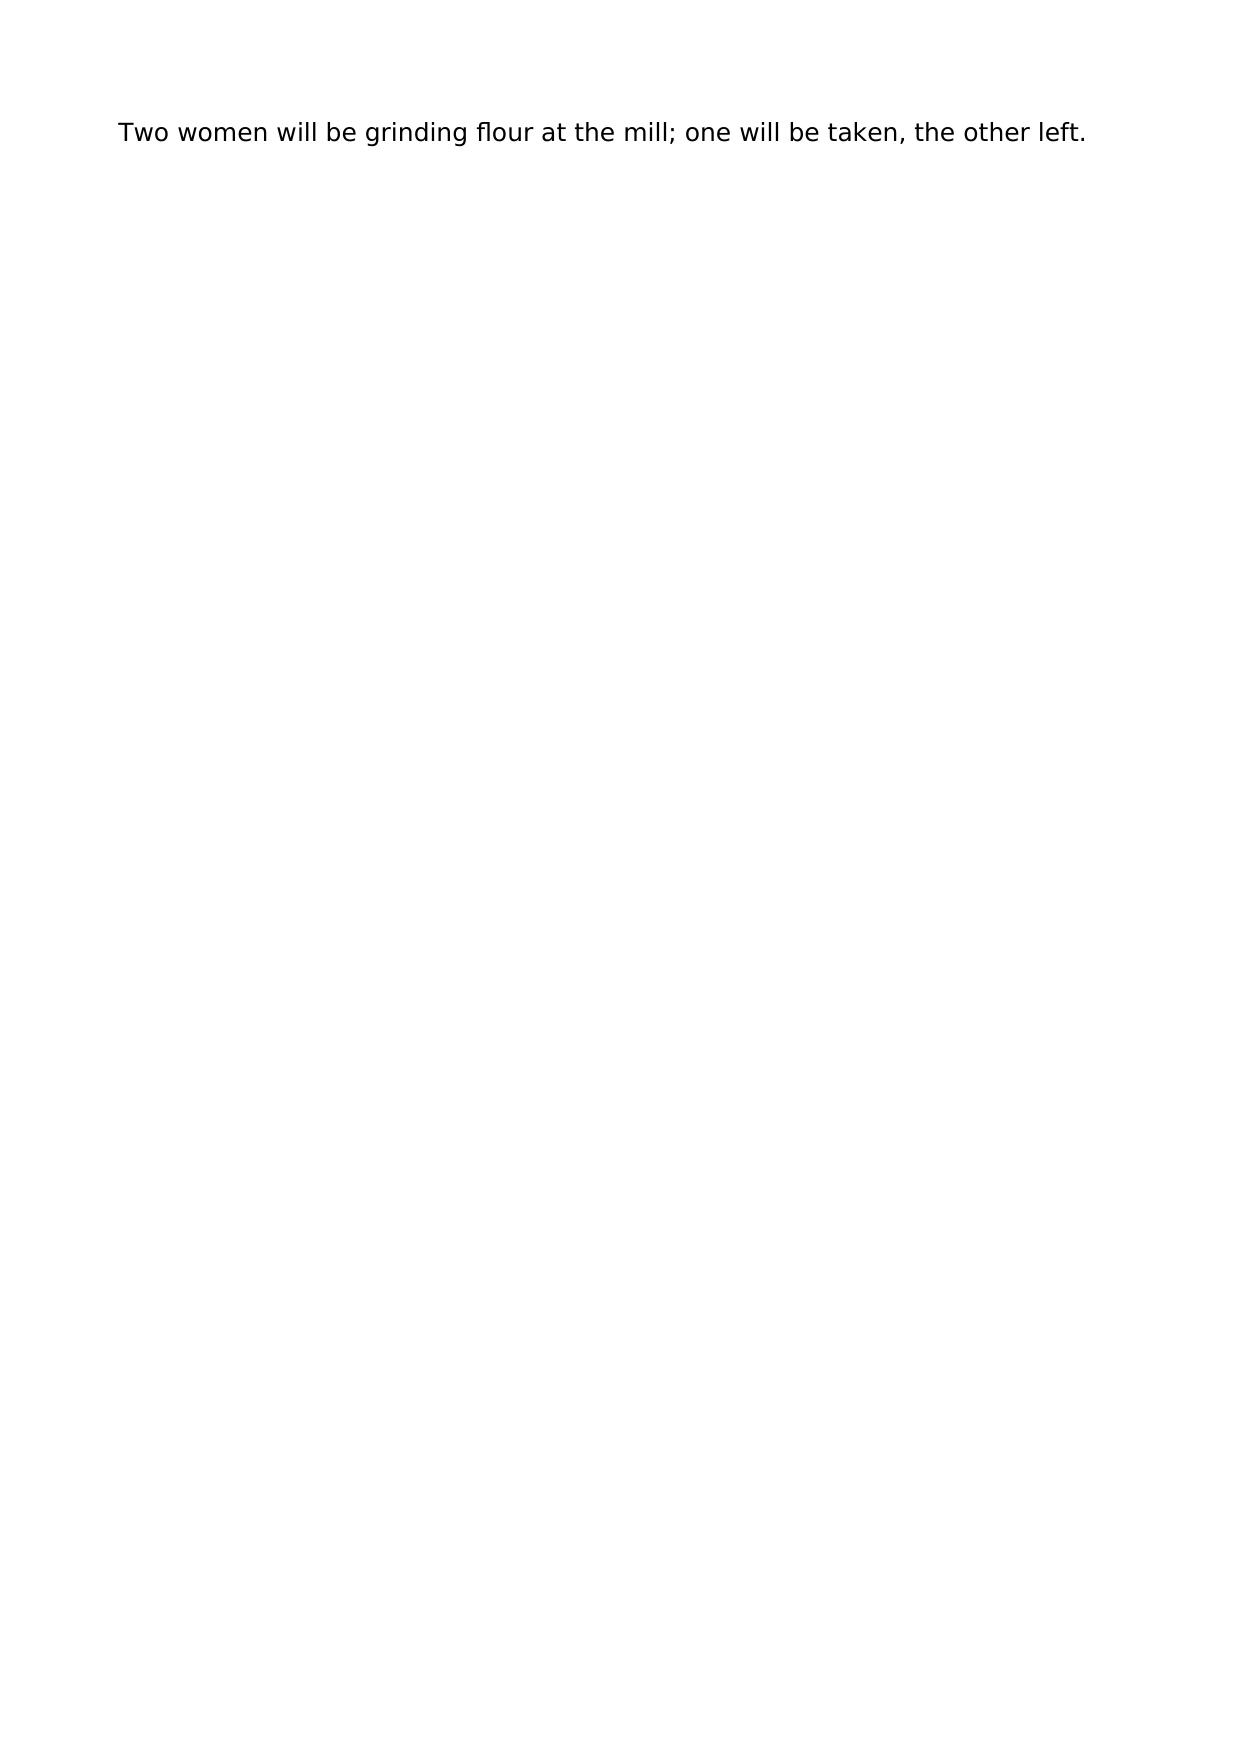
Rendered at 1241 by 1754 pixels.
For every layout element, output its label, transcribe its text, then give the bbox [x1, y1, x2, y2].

text Two women will be grinding flour at the mill; one will be taken, the other left. [118, 118, 1122, 147]
